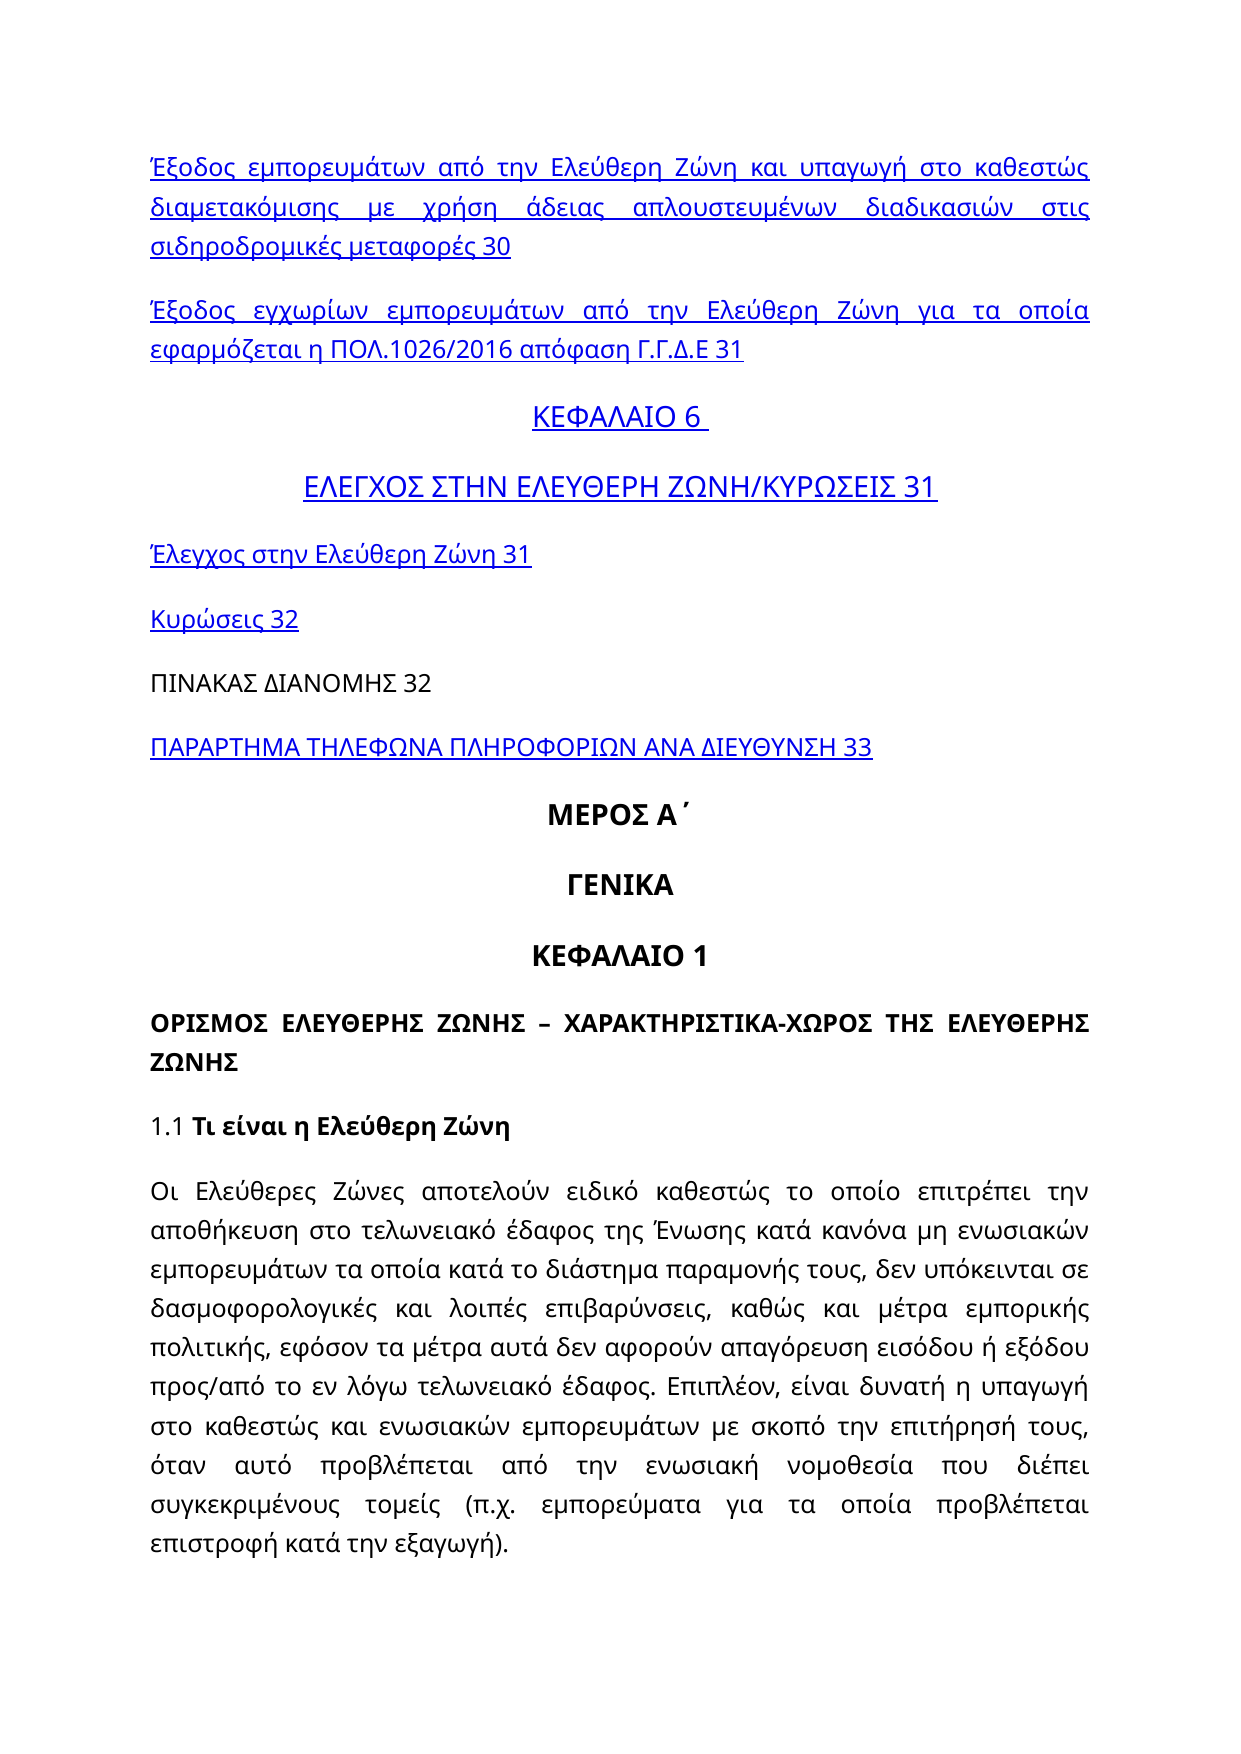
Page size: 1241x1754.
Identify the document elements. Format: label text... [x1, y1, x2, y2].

text ΠΑΡΑΡΤΗΜΑ ΤΗΛΕΦΩΝΑ ΠΛΗΡΟΦΟΡΙΩΝ ΑΝΑ ΔΙΕΥΘΥΝΣΗ 33 [150, 729, 1090, 764]
subtitle ΚΕΦΑΛΑΙΟ 6 [150, 396, 1090, 436]
text ΠΙΝΑΚΑΣ ΔΙΑΝΟΜΗΣ 32 [150, 665, 1090, 699]
text Έξοδος εγχωρίων εμπορευμάτων από την Ελεύθερη Ζώνη για τα οποία [150, 292, 1090, 321]
text Έλεγχος στην Ελεύθερη Ζώνη 31 [150, 537, 1090, 571]
subtitle ΜΕΡΟΣ Α΄ [150, 794, 1090, 833]
text Έξοδος εμπορευμάτων από την Ελεύθερη Ζώνη και υπαγωγή στο καθεστώς [150, 150, 1090, 179]
subtitle ΓΕΝΙΚΑ [150, 864, 1090, 904]
text σιδηροδρομικές μεταφορές 30 [150, 220, 1090, 262]
text Κυρώσεις 32 [150, 601, 1090, 635]
subtitle ΚΕΦΑΛΑΙΟ 1 [150, 935, 1090, 975]
text διαμετακόμισης με χρήση άδειας απλουστευμένων διαδικασιών στις [150, 181, 1090, 218]
text εφαρμόζεται η ΠΟΛ.1026/2016 απόφαση Γ.Γ.Δ.Ε 31 [150, 323, 1090, 366]
subtitle ΕΛΕΓΧΟΣ ΣΤΗΝ ΕΛΕΥΘΕΡΗ ΖΩΝΗ/ΚΥΡΩΣΕΙΣ 31 [150, 466, 1090, 506]
text Οι Ελεύθερες Ζώνες αποτελούν ειδικό καθεστώς το οποίο επιτρέπει την αποθήκευση στο τελωνειακό έδαφος της Ένωσης κατά κανόνα μη ενωσιακών εμπορευμάτων τα οποία κατά το διάστημα παραμονής τους, δεν υπόκεινται σε δασμοφορολογικές και λοιπές επιβαρύνσεις, καθώς και μέτρα εμπορικής πολιτικής, εφόσον τα μέτρα αυτά δεν αφορούν απαγόρευση εισόδου ή εξόδου προς/από το εν λόγω τελωνειακό έδαφος. Επιπλέον, είναι δυνατή η υπαγωγή στο καθεστώς και ενωσιακών εμπορευμάτων με σκοπό την επιτήρησή τους, όταν αυτό προβλέπεται από την ενωσιακή νομοθεσία που διέπει συγκεκριμένους τομείς (π.χ. εμπορεύματα για τα οποία προβλέπεται επιστροφή κατά την εξαγωγή). [150, 1173, 1090, 1560]
text ΟΡΙΣΜΟΣ ΕΛΕΥΘΕΡΗΣ ΖΩΝΗΣ – ΧΑΡΑΚΤΗΡΙΣΤΙΚΑ-ΧΩΡΟΣ ΤΗΣ ΕΛΕΥΘΕΡΗΣ ΖΩΝΗΣ [150, 1006, 1090, 1079]
text 1.1 Τι είναι η Ελεύθερη Ζώνη [150, 1109, 1090, 1143]
